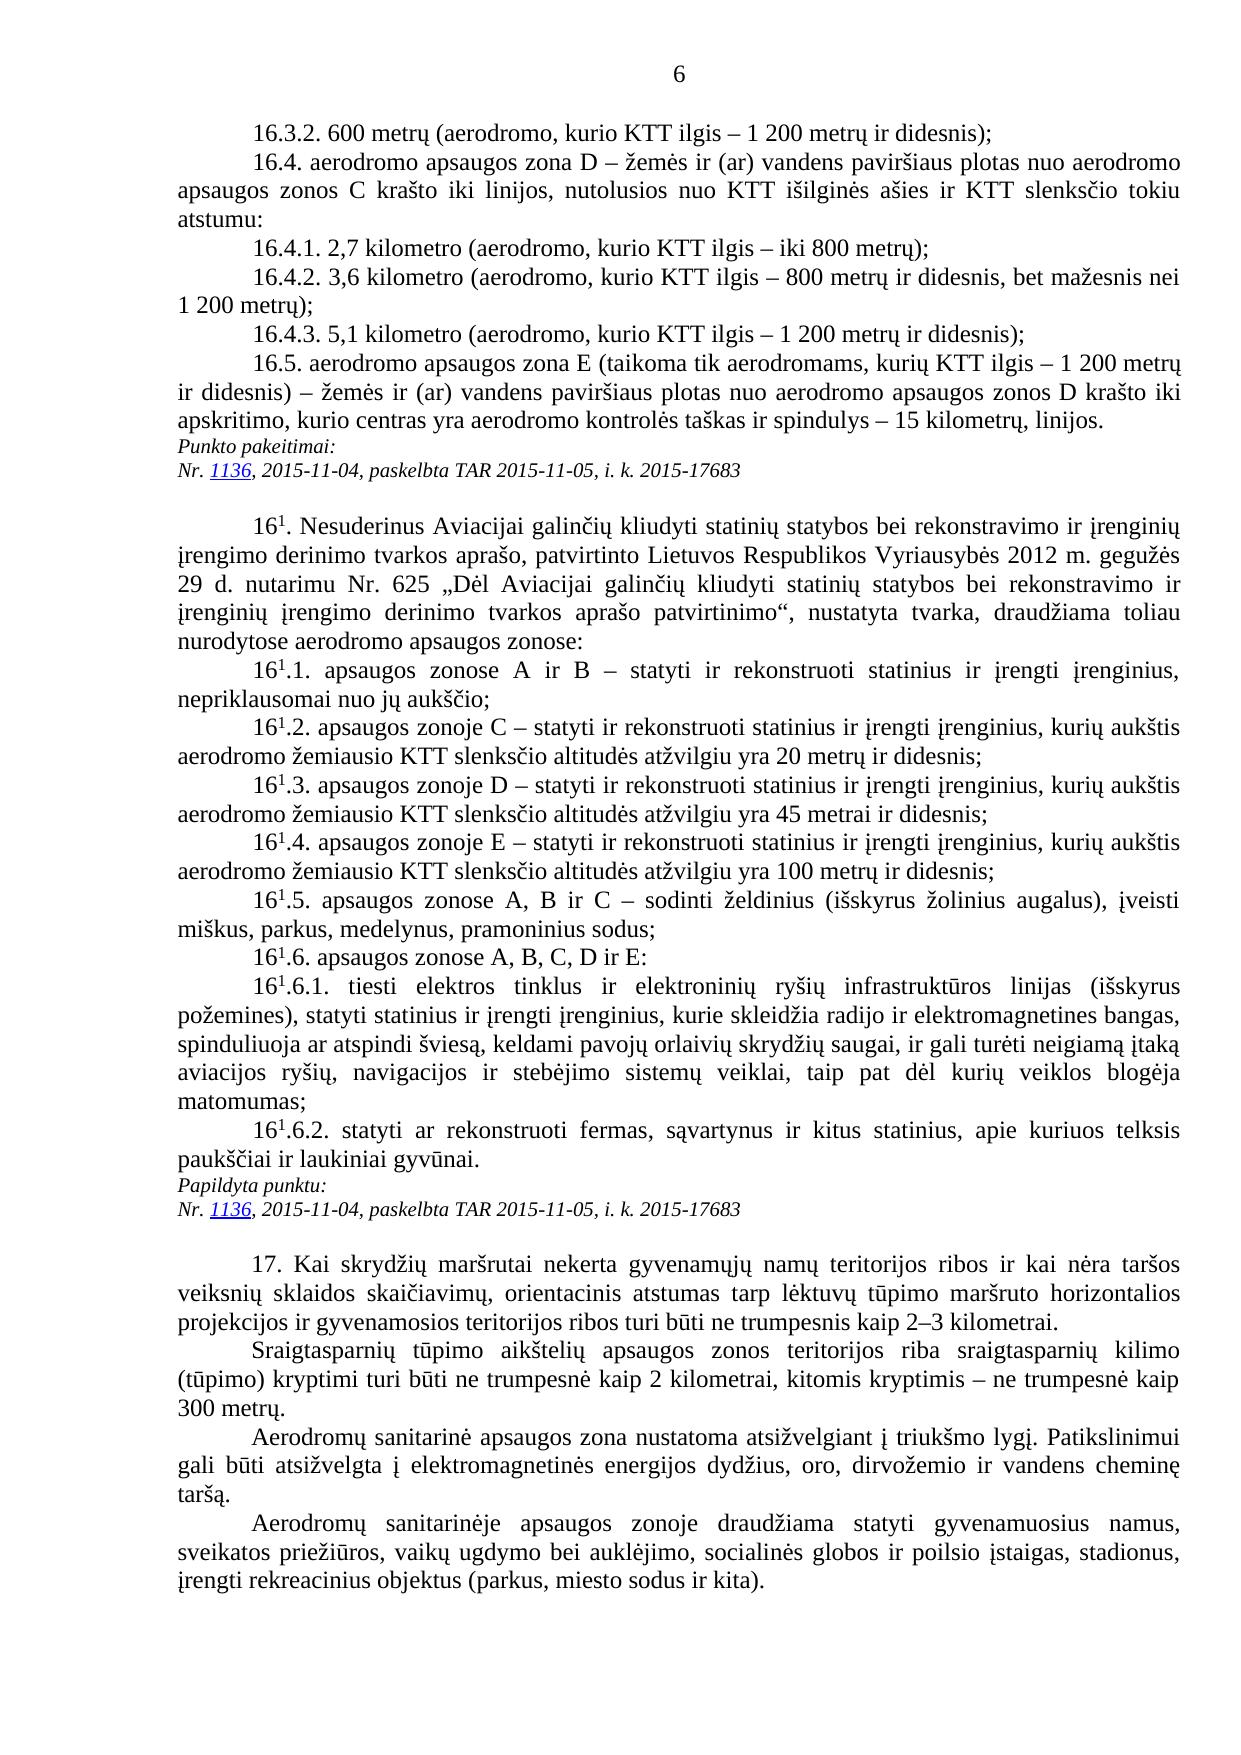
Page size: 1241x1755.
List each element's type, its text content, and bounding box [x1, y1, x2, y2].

text 161.2. apsaugos zonoje C – statyti ir rekonstruoti statinius ir įrengti įrenginius, kurių aukštis aerodromo žemiausio KTT slenksčio altitudės atžvilgiu yra 20 metrų ir didesnis; [177, 712, 1181, 770]
text Aerodromų sanitarinėje apsaugos zonoje draudžiama statyti gyvenamuosius namus, sveikatos priežiūros, vaikų ugdymo bei auklėjimo, socialinės globos ir poilsio įstaigas, stadionus, įrengti rekreacinius objektus (parkus, miesto sodus ir kita). [177, 1508, 1181, 1594]
text 16.4. aerodromo apsaugos zona D – žemės ir (ar) vandens paviršiaus plotas nuo aerodromo apsaugos zonos C krašto iki linijos, nutolusios nuo KTT išilginės ašies ir KTT slenksčio tokiu atstumu: [177, 147, 1181, 233]
text Aerodromų sanitarinė apsaugos zona nustatoma atsižvelgiant į triukšmo lygį. Patikslinimui gali būti atsižvelgta į elektromagnetinės energijos dydžius, oro, dirvožemio ir vandens cheminę taršą. [177, 1422, 1181, 1508]
text 161.1. apsaugos zonose A ir B – statyti ir rekonstruoti statinius ir įrengti įrenginius, nepriklausomai nuo jų aukščio; [177, 655, 1181, 712]
text 161.4. apsaugos zonoje E – statyti ir rekonstruoti statinius ir įrengti įrenginius, kurių aukštis aerodromo žemiausio KTT slenksčio altitudės atžvilgiu yra 100 metrų ir didesnis; [177, 827, 1181, 885]
text 161.6. apsaugos zonose A, B, C, D ir E: [177, 942, 1181, 971]
text 16.4.2. 3,6 kilometro (aerodromo, kurio KTT ilgis – 800 metrų ir didesnis, bet mažesnis nei 1 200 metrų); [177, 262, 1181, 319]
text 161.5. apsaugos zonose A, B ir C – sodinti želdinius (išskyrus žolinius augalus), įveisti miškus, parkus, medelynus, pramoninius sodus; [177, 885, 1181, 942]
text 161.3. apsaugos zonoje D – statyti ir rekonstruoti statinius ir įrengti įrenginius, kurių aukštis aerodromo žemiausio KTT slenksčio altitudės atžvilgiu yra 45 metrai ir didesnis; [177, 770, 1181, 827]
text 16.4.3. 5,1 kilometro (aerodromo, kurio KTT ilgis – 1 200 metrų ir didesnis); [177, 319, 1181, 348]
text 17. Kai skrydžių maršrutai nekerta gyvenamųjų namų teritorijos ribos ir kai nėra taršos veiksnių sklaidos skaičiavimų, orientacinis atstumas tarp lėktuvų tūpimo maršruto horizontalios projekcijos ir gyvenamosios teritorijos ribos turi būti ne trumpesnis kaip 2–3 kilometrai. [177, 1249, 1181, 1336]
text 161.6.2. statyti ar rekonstruoti fermas, sąvartynus ir kitus statinius, apie kuriuos telksis paukščiai ir laukiniai gyvūnai. [177, 1115, 1181, 1172]
text Nr. 1136, 2015-11-04, paskelbta TAR 2015-11-05, i. k. 2015-17683 [177, 1197, 1181, 1221]
text 161.6.1. tiesti elektros tinklus ir elektroninių ryšių infrastruktūros linijas (išskyrus požemines), statyti statinius ir įrengti įrenginius, kurie skleidžia radijo ir elektromagnetines bangas, spinduliuoja ar atspindi šviesą, keldami pavojų orlaivių skrydžių saugai, ir gali turėti neigiamą įtaką aviacijos ryšių, navigacijos ir stebėjimo sistemų veiklai, taip pat dėl kurių veiklos blogėja matomumas; [177, 971, 1181, 1115]
text 16.5. aerodromo apsaugos zona E (taikoma tik aerodromams, kurių KTT ilgis – 1 200 metrų ir didesnis) – žemės ir (ar) vandens paviršiaus plotas nuo aerodromo apsaugos zonos D krašto iki apskritimo, kurio centras yra aerodromo kontrolės taškas ir spindulys – 15 kilometrų, linijos. [177, 348, 1181, 434]
text 16.3.2. 600 metrų (aerodromo, kurio KTT ilgis – 1 200 metrų ir didesnis); [177, 118, 1181, 147]
text Nr. 1136, 2015-11-04, paskelbta TAR 2015-11-05, i. k. 2015-17683 [177, 458, 1181, 482]
text Punkto pakeitimai: [177, 434, 1181, 458]
text 161. Nesuderinus Aviacijai galinčių kliudyti statinių statybos bei rekonstravimo ir įrenginių įrengimo derinimo tvarkos aprašo, patvirtinto Lietuvos Respublikos Vyriausybės 2012 m. gegužės 29 d. nutarimu Nr. 625 „Dėl Aviacijai galinčių kliudyti statinių statybos bei rekonstravimo ir įrenginių įrengimo derinimo tvarkos aprašo patvirtinimo“, nustatyta tvarka, draudžiama toliau nurodytose aerodromo apsaugos zonose: [177, 511, 1181, 655]
text 16.4.1. 2,7 kilometro (aerodromo, kurio KTT ilgis – iki 800 metrų); [177, 233, 1181, 262]
text Sraigtasparnių tūpimo aikštelių apsaugos zonos teritorijos riba sraigtasparnių kilimo (tūpimo) kryptimi turi būti ne trumpesnė kaip 2 kilometrai, kitomis kryptimis – ne trumpesnė kaip 300 metrų. [177, 1336, 1181, 1422]
text Papildyta punktu: [177, 1172, 1181, 1197]
